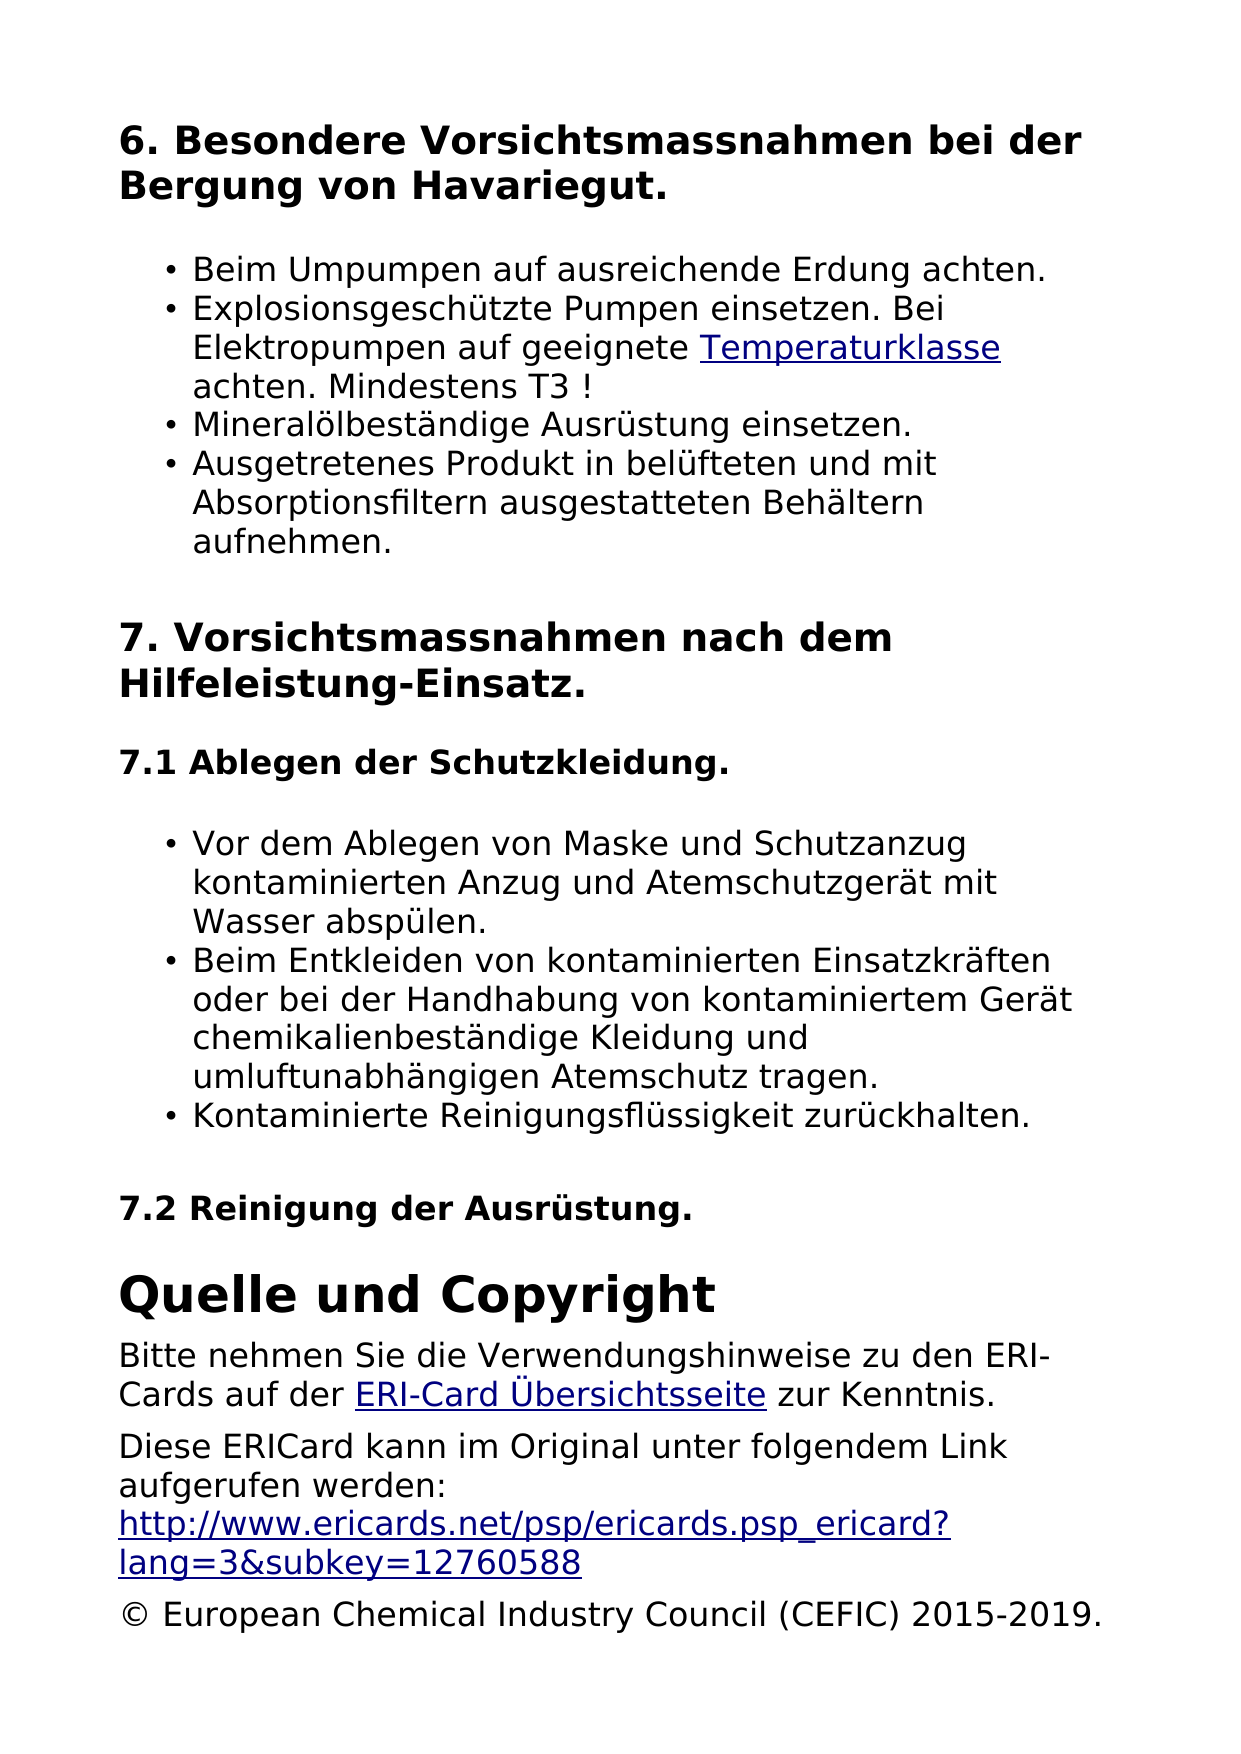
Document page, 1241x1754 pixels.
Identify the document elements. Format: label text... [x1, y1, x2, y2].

list Explosionsgeschützte Pumpen einsetzen. Bei Elektropumpen auf geeignete Temperaturklasse achten. Mindestens T3 ! [177, 289, 1122, 406]
subtitle Quelle und Copyright [118, 1266, 1122, 1324]
subtitle 7. Vorsichtsmassnahmen nach dem Hilfeleistung-Einsatz. [118, 616, 1122, 706]
subtitle 7.2 Reinigung der Ausrüstung. [118, 1190, 1122, 1229]
subtitle 6. Besondere Vorsichtsmassnahmen bei der Bergung von Havariegut. [118, 118, 1122, 208]
list Kontaminierte Reinigungsflüssigkeit zurückhalten. [177, 1097, 1122, 1135]
text © European Chemical Industry Council (CEFIC) 2015-2019. [118, 1595, 1122, 1634]
subtitle 7.1 Ablegen der Schutzkleidung. [118, 744, 1122, 783]
list Ausgetretenes Produkt in belüfteten und mit Absorptionsfiltern ausgestatteten Behältern aufnehmen. [177, 445, 1122, 561]
list Beim Umpumpen auf ausreichende Erdung achten. [177, 251, 1122, 289]
list Beim Entkleiden von kontaminierten Einsatzkräften oder bei der Handhabung von kontaminiertem Gerät chemikalienbeständige Kleidung und umluftunabhängigen Atemschutz tragen. [177, 941, 1122, 1097]
text Diese ERICard kann im Original unter folgendem Link aufgerufen werden: http://www.ericards.net/psp/ericards.psp_ericard?lang=3&subkey=12760588 [118, 1427, 1122, 1583]
list Vor dem Ablegen von Maske und Schutzanzug kontaminierten Anzug und Atemschutzgerät mit Wasser abspülen. [177, 824, 1122, 941]
text Bitte nehmen Sie die Verwendungshinweise zu den ERI-Cards auf der ERI-Card Übersichtsseite zur Kenntnis. [118, 1337, 1122, 1415]
list Mineralölbeständige Ausrüstung einsetzen. [177, 406, 1122, 445]
